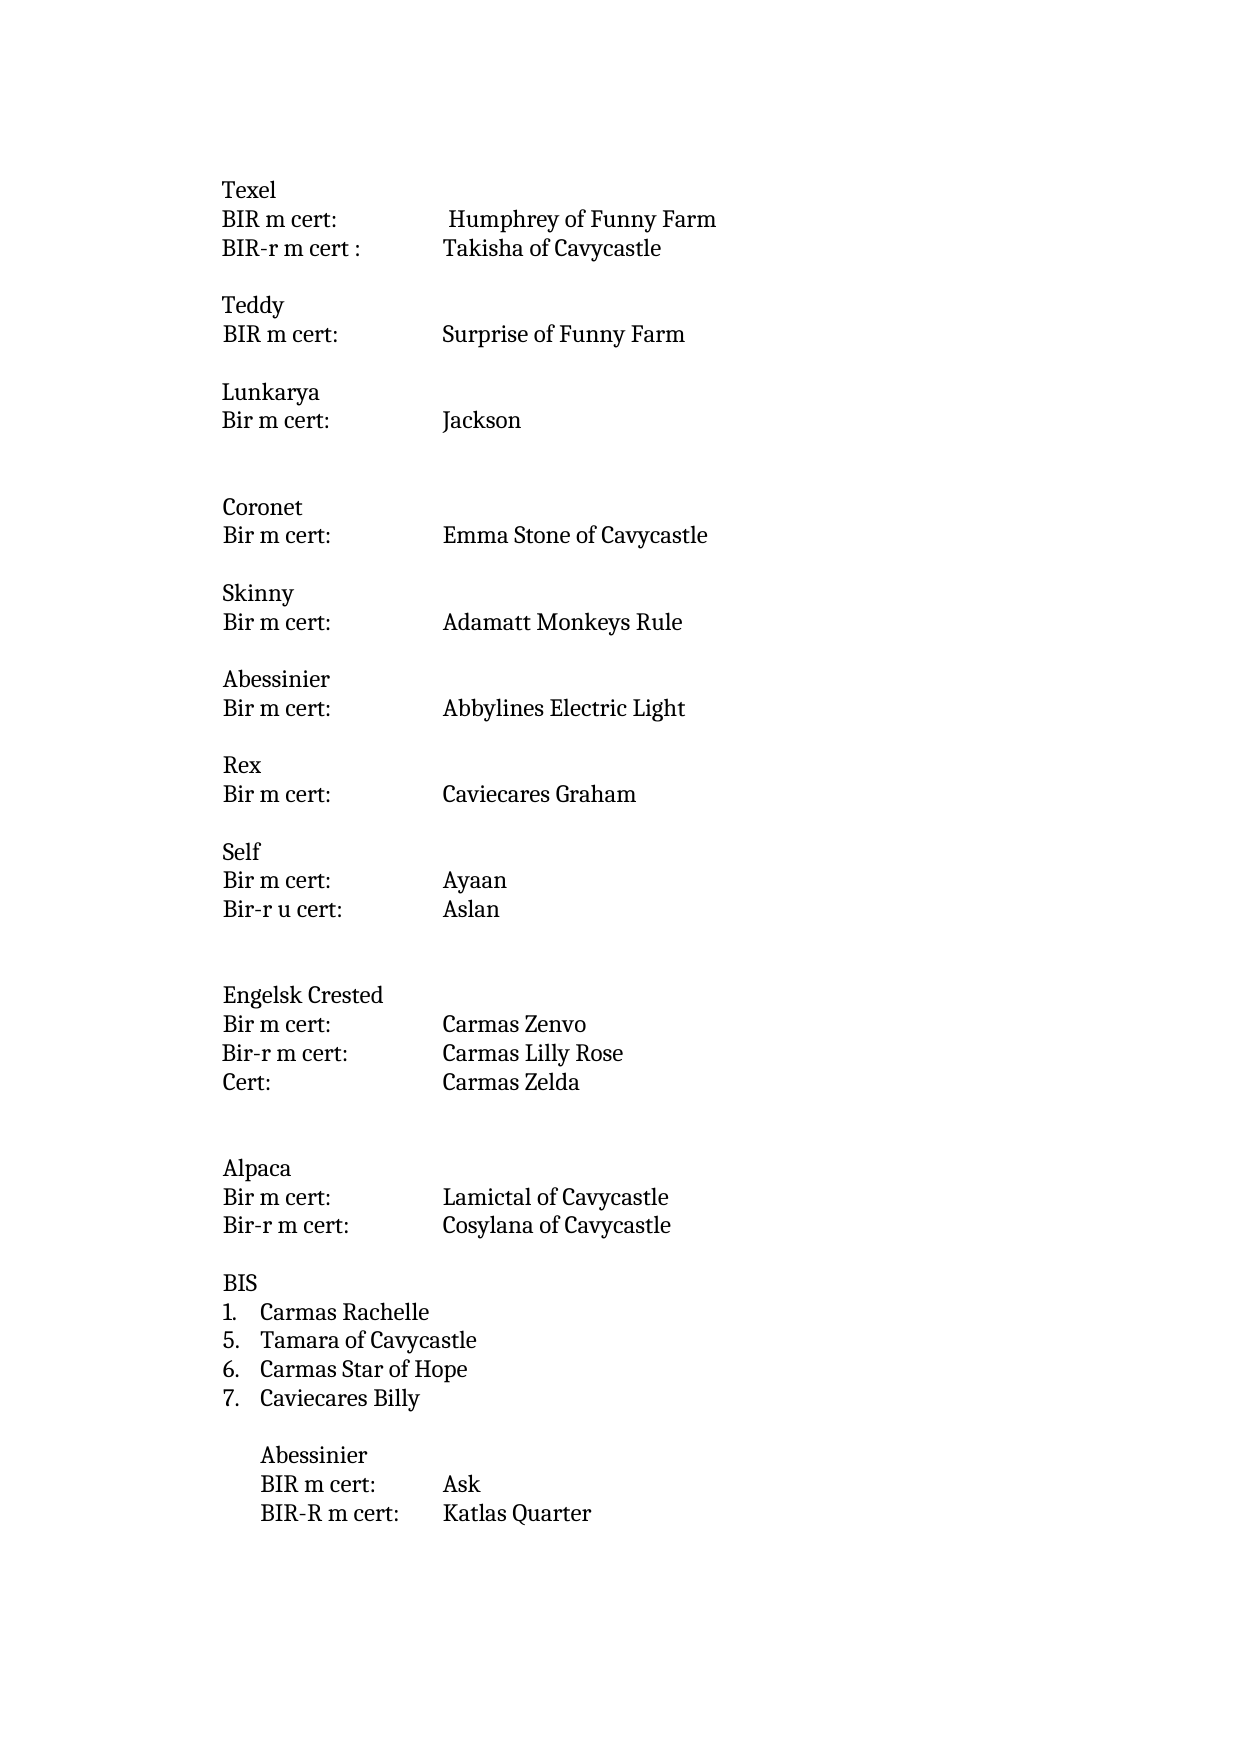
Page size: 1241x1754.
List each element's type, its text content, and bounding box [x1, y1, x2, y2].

list BIR m cert: Ask [260, 1470, 1093, 1499]
list Abessinier [260, 1441, 1093, 1470]
list Skinny [223, 579, 1093, 608]
text Bir m cert: Jackson [148, 406, 1093, 435]
text BIR-r m cert : Takisha of Cavycastle [148, 234, 1093, 263]
list BIR m cert: Surprise of Funny Farm [223, 320, 1093, 349]
list Bir m cert: Lamictal of Cavycastle [223, 1183, 1093, 1211]
list Carmas Rachelle [223, 1298, 1093, 1326]
list BIS [223, 1269, 1093, 1298]
list Abessinier [223, 665, 1093, 694]
list Bir m cert: Emma Stone of Cavycastle [223, 521, 1093, 550]
list Bir m cert: Carmas Zenvo [223, 1010, 1093, 1039]
text Teddy [148, 291, 1093, 320]
text Texel [148, 176, 1093, 205]
list Bir m cert: Caviecares Graham [223, 780, 1093, 809]
list Alpaca [223, 1154, 1093, 1183]
list Cert: Carmas Zelda [223, 1068, 1093, 1096]
list Self [223, 838, 1093, 866]
text BIR m cert: Humphrey of Funny Farm [148, 205, 1093, 234]
list Caviecares Billy [223, 1384, 1093, 1413]
text Bir-r m cert: Carmas Lilly Rose [148, 1039, 1093, 1068]
list Rex [223, 751, 1093, 780]
list BIR-R m cert: Katlas Quarter [260, 1499, 1093, 1528]
list Engelsk Crested [223, 981, 1093, 1010]
list Bir m cert: Adamatt Monkeys Rule [223, 608, 1093, 636]
list Bir-r m cert: Cosylana of Cavycastle [223, 1211, 1093, 1240]
list Tamara of Cavycastle [223, 1326, 1093, 1355]
text Lunkarya [148, 378, 1093, 406]
list Bir-r u cert: Aslan [223, 895, 1093, 924]
list Coronet [223, 493, 1093, 521]
list Carmas Star of Hope [223, 1355, 1093, 1384]
list Bir m cert: Ayaan [223, 866, 1093, 895]
list Bir m cert: Abbylines Electric Light [223, 694, 1093, 723]
